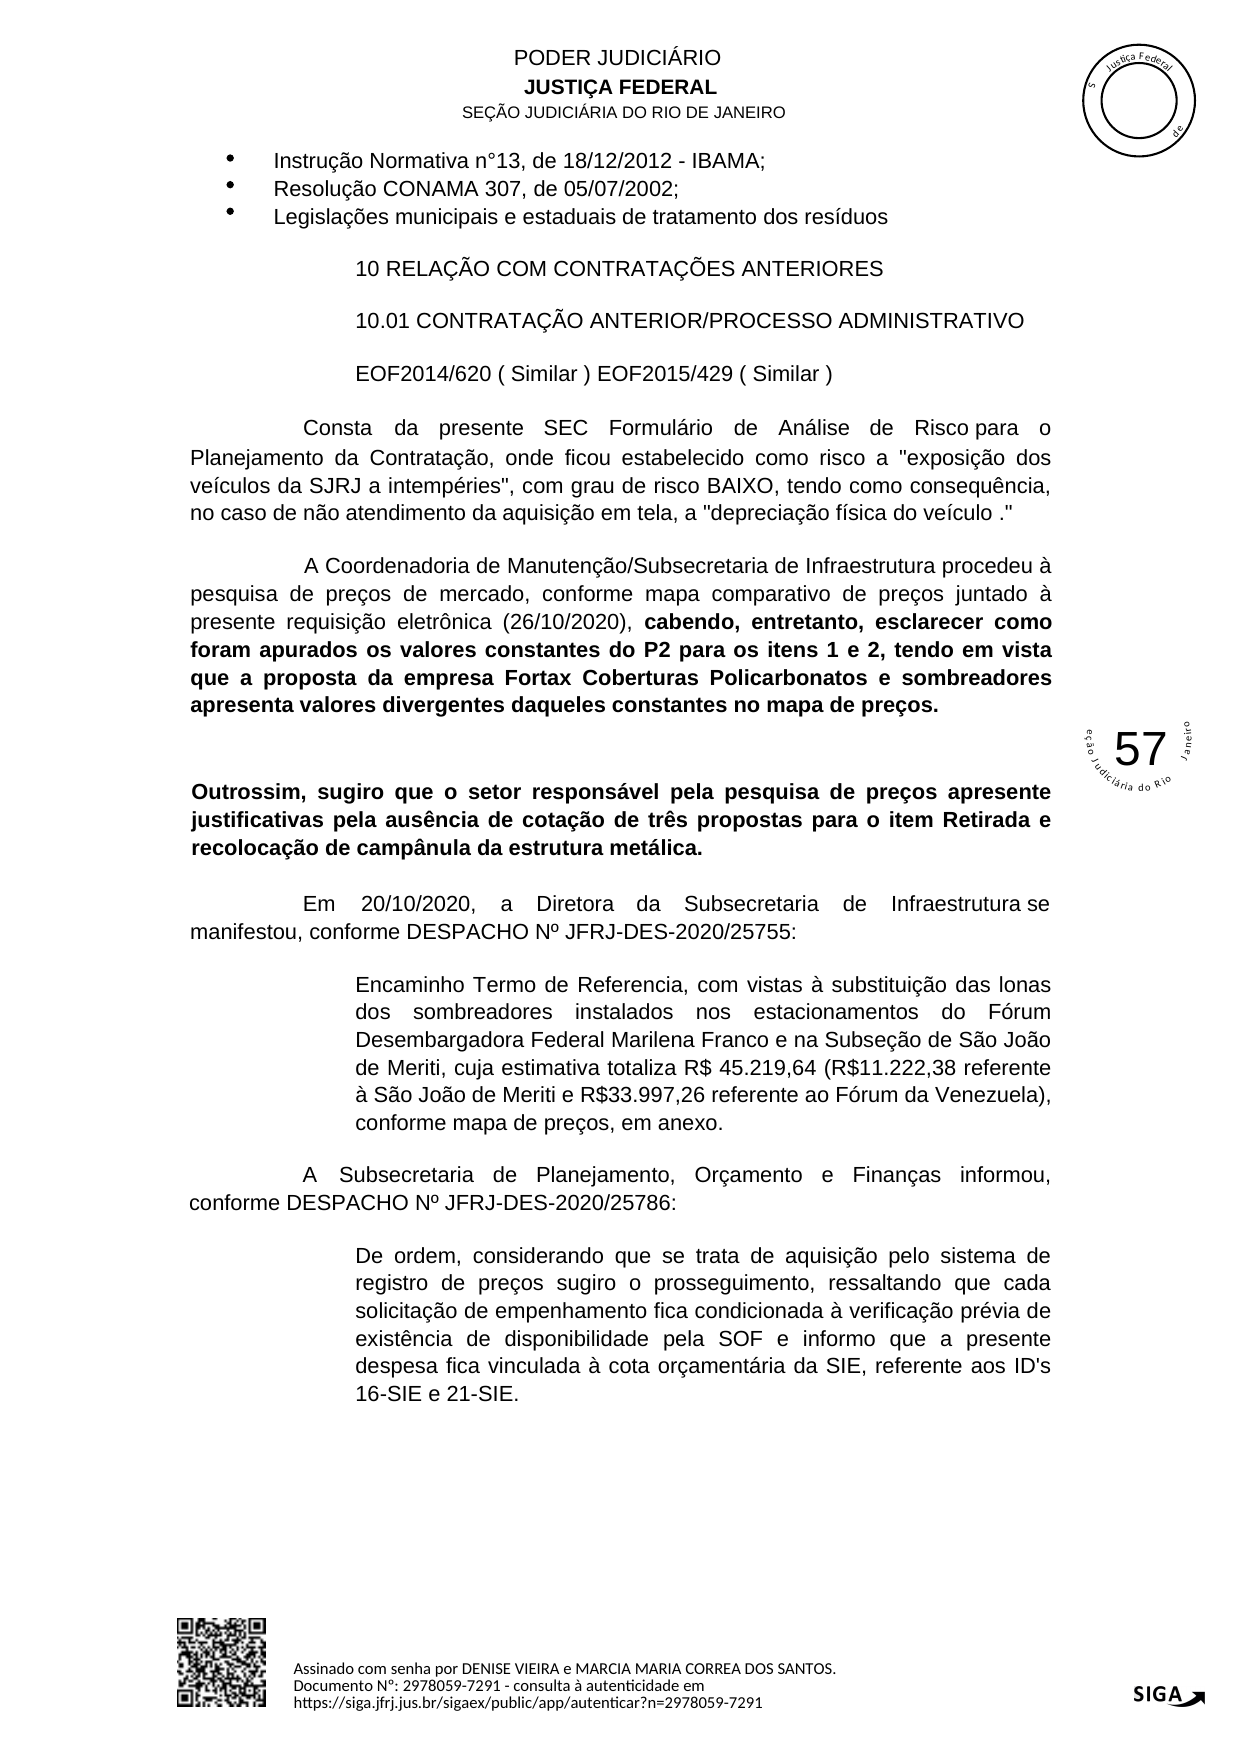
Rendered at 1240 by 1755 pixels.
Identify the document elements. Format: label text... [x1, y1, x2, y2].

text manifestou, conforme DESPACHO Nº JFRJ-DES-2020/25755: [190, 919, 1052, 944]
text Outrossim, sugiro que o setor responsável pela pesquisa de preços apresente justificativas pela ausência de cotação de três propostas para o item Retirada e recolocação de campânula da estrutura metálica. [191, 779, 1053, 860]
text Planejamento da Contratação, onde ficou estabelecido como risco a "exposição dos veículos da SJRJ a intempéries", com grau de risco BAIXO, tendo como consequência, no caso de não atendimento da aquisição em tela, a "depreciação física do veículo ." [190, 445, 1052, 526]
text 10.01 CONTRATAÇÃO ANTERIOR/PROCESSO ADMINISTRATIVO [355, 308, 1052, 333]
text A Subsecretaria de Planejamento, Orçamento e Finanças informou, conforme DESPACHO Nº JFRJ-DES-2020/25786: [189, 1162, 1052, 1215]
text Consta da presente SEC Formulário de Análise de Risco para o [189, 413, 1166, 441]
text Encaminho Termo de Referencia, com vistas à substituição das lonas dos sombreadores instalados nos estacionamentos do Fórum Desembargadora Federal Marilena Franco e na Subseção de São João de Meriti, cuja estimativa totaliza R$ 45.219,64 (R$11.222,38 referente à São João de Meriti e R$33.997,26 referente ao Fórum da Venezuela), conforme mapa de preços, em anexo. [355, 971, 1052, 1135]
text De ordem, considerando que se trata de aquisição pelo sistema de registro de preços sugiro o prosseguimento, ressaltando que cada solicitação de empenhamento fica condicionada à verificação prévia de existência de disponibilidade pela SOF e informo que a presente despesa fica vinculada à cota orçamentária da SIE, referente aos ID's 16-SIE e 21-SIE. [355, 1242, 1052, 1406]
text EOF2014/620 ( Similar ) EOF2015/429 ( Similar ) [355, 361, 1052, 386]
text Instrução Normativa n°13, de 18/12/2012 - IBAMA; [228, 148, 1052, 173]
text Em 20/10/2020, a Diretora da Subsecretaria de Infraestrutura se [189, 889, 1166, 917]
text Resolução CONAMA 307, de 05/07/2002; [228, 176, 1052, 201]
subtitle 57 [189, 721, 1167, 776]
text Legislações municipais e estaduais de tratamento dos resíduos [228, 203, 1052, 229]
text A Coordenadoria de Manutenção/Subsecretaria de Infraestrutura procedeu à pesquisa de preços de mercado, conforme mapa comparativo de preços juntado à presente requisição eletrônica (26/10/2020), cabendo, entretanto, esclarecer como foram apurados os valores constantes do P2 para os itens 1 e 2, tendo em vista que a proposta da empresa Fortax Coberturas Policarbonatos e sombreadores apresenta valores divergentes daqueles constantes no mapa de preços. [190, 553, 1053, 717]
text 10 RELAÇÃO COM CONTRATAÇÕES ANTERIORES [355, 256, 1052, 281]
